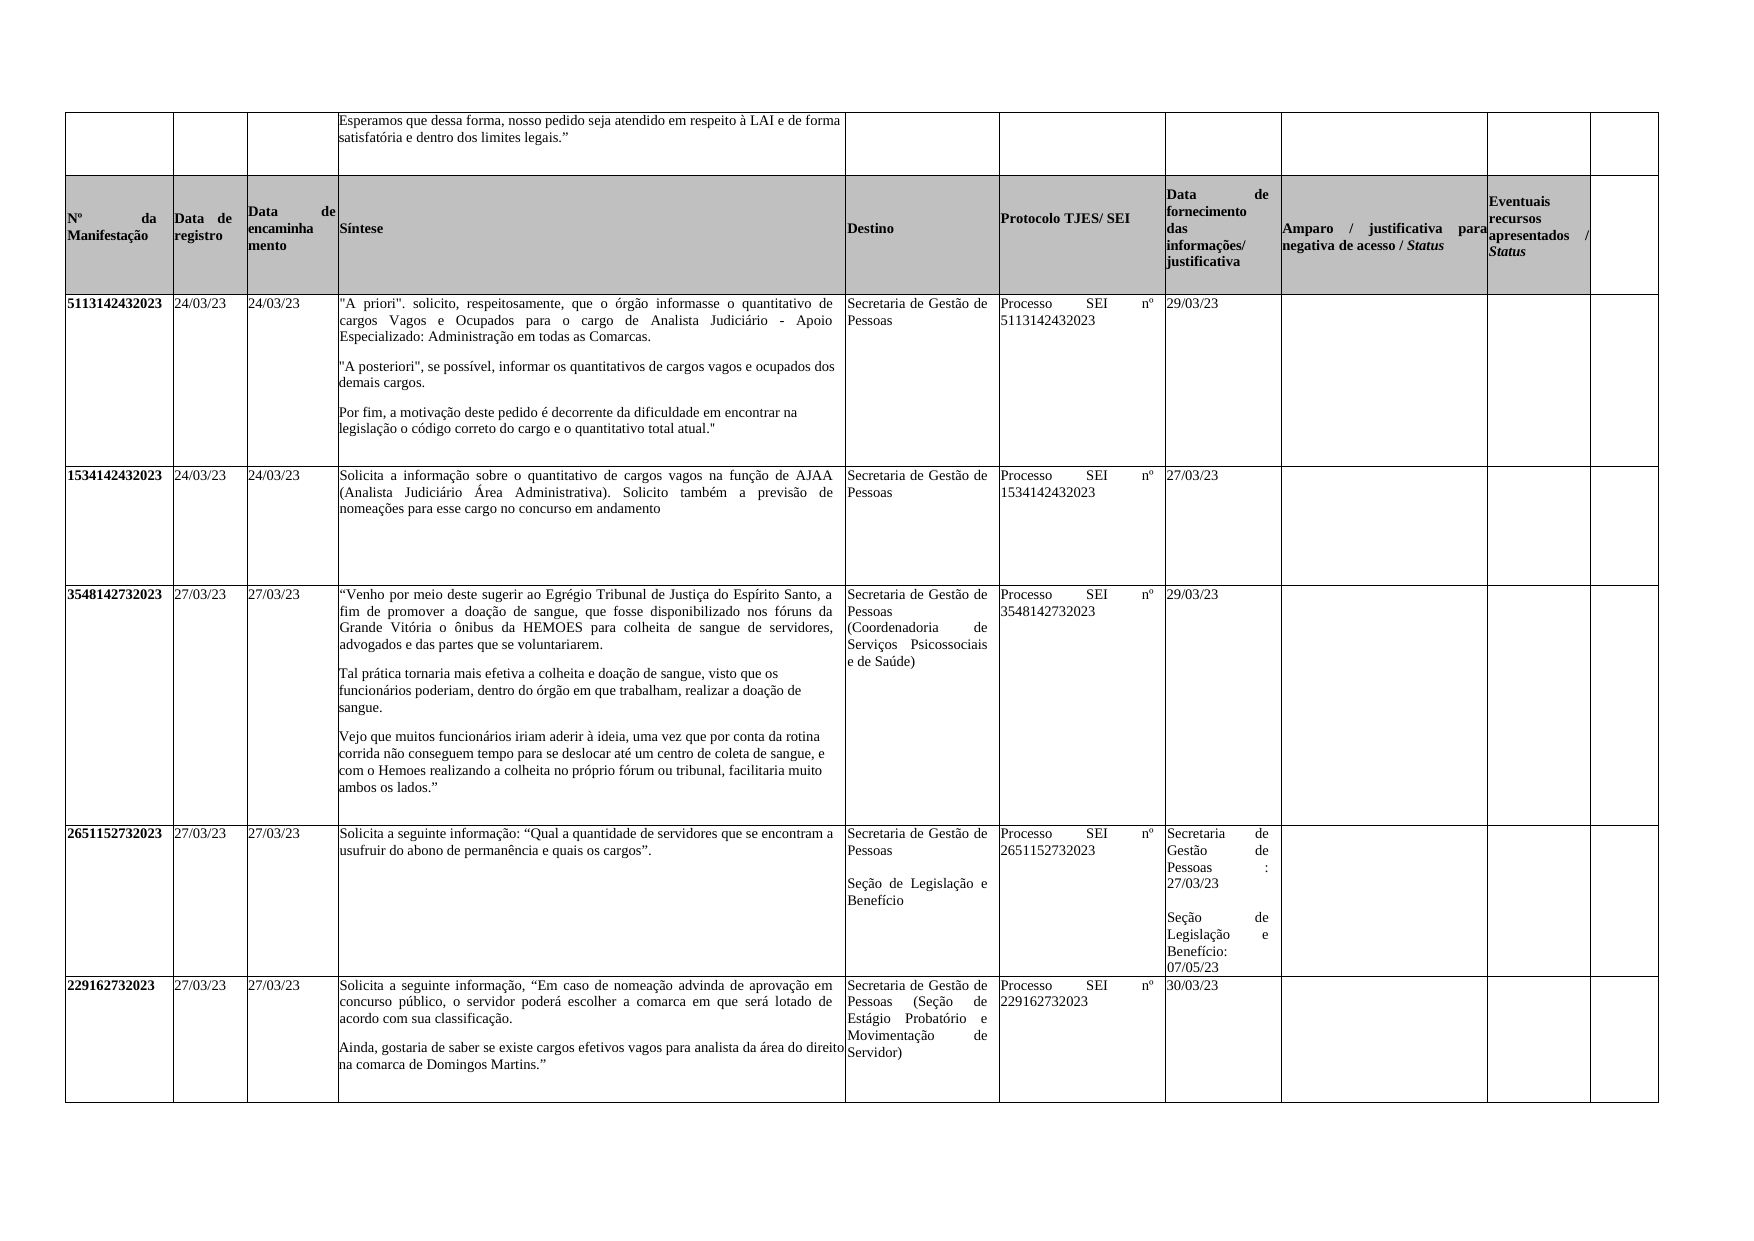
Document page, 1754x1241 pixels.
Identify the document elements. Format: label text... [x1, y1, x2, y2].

table_cell [1282, 113, 1487, 175]
table_cell [1282, 826, 1487, 976]
table_cell 24/03/23 [248, 295, 338, 466]
table_cell [1488, 826, 1590, 976]
table_cell [1166, 113, 1281, 175]
table_cell Secretaria de Gestão de Pessoas (Coordenadoria de Serviços Psicossociais e de Saúde) [846, 586, 999, 824]
table_cell Secretaria de Gestão de Pessoas [846, 295, 999, 466]
table_cell [1282, 467, 1487, 585]
table_cell Processo SEI nº 229162732023 [1000, 977, 1165, 1102]
table_cell 24/03/23 [174, 467, 247, 585]
table_cell Eventuais recursos apresentados / Status [1488, 176, 1590, 294]
table_cell [1488, 295, 1590, 466]
table_cell Nº da Manifestação [66, 176, 173, 294]
table_cell 229162732023 [66, 977, 173, 1102]
table_cell [1591, 586, 1658, 824]
table_cell 29/03/23 [1166, 586, 1281, 824]
table_cell [1488, 467, 1590, 585]
table_cell [174, 113, 247, 175]
table_cell Solicita a informação sobre o quantitativo de cargos vagos na função de AJAA (Analista Judiciário Área Administrativa). Solicito também a previsão de nomeações para esse cargo no concurso em andamento [339, 467, 845, 585]
table_cell Esperamos que dessa forma, nosso pedido seja atendido em respeito à LAI e de forma satisfatória e dentro dos limites legais.” [339, 113, 845, 175]
table_cell Data de fornecimento das informações/ justificativa [1166, 176, 1281, 294]
table_cell 3548142732023 [66, 586, 173, 824]
table_cell [1591, 113, 1658, 175]
table_cell Processo SEI nº 2651152732023 [1000, 826, 1165, 976]
table_cell 5113142432023 [66, 295, 173, 466]
table_cell 30/03/23 [1166, 977, 1281, 1102]
table_cell [248, 113, 338, 175]
table_cell Secretaria de Gestão de Pessoas : 27/03/23 Seção de Legislação e Benefício: 07/05/23 [1166, 826, 1281, 976]
table_cell Solicita a seguinte informação, “Em caso de nomeação advinda de aprovação em concurso público, o servidor poderá escolher a comarca em que será lotado de acordo com sua classificação. Ainda, gostaria de saber se existe cargos efetivos vagos para analista da área do direito na comarca de Domingos Martins.” [339, 977, 845, 1102]
table_cell 2651152732023 [66, 826, 173, 976]
table_cell Processo SEI nº 3548142732023 [1000, 586, 1165, 824]
table_cell 29/03/23 [1166, 295, 1281, 466]
table_cell [1591, 977, 1658, 1102]
table_cell "A priori". solicito, respeitosamente, que o órgão informasse o quantitativo de cargos Vagos e Ocupados para o cargo de Analista Judiciário - Apoio Especializado: Administração em todas as Comarcas. "A posteriori", se possível, informar os quantitativos de cargos vagos e ocupados dos demais cargos. Por fim, a motivação deste pedido é decorrente da dificuldade em encontrar na legislação o código correto do cargo e o quantitativo total atual.'' [339, 295, 845, 466]
table_cell [1591, 295, 1658, 466]
table_cell Destino [846, 176, 999, 294]
table_cell 27/03/23 [174, 826, 247, 976]
table_cell 27/03/23 [1166, 467, 1281, 585]
table_cell Solicita a seguinte informação: “Qual a quantidade de servidores que se encontram a usufruir do abono de permanência e quais os cargos”. [339, 826, 845, 976]
table_cell Processo SEI nº 5113142432023 [1000, 295, 1165, 466]
table_cell [1282, 977, 1487, 1102]
table_cell Protocolo TJES/ SEI [1000, 176, 1165, 294]
table_cell 27/03/23 [248, 826, 338, 976]
table_cell [1591, 176, 1658, 294]
table_cell [846, 113, 999, 175]
table_cell [1488, 113, 1590, 175]
table_cell Secretaria de Gestão de Pessoas Seção de Legislação e Benefício [846, 826, 999, 976]
table_cell 27/03/23 [174, 586, 247, 824]
table_cell 27/03/23 [248, 977, 338, 1102]
table_cell [1488, 977, 1590, 1102]
table_cell 27/03/23 [174, 977, 247, 1102]
table_cell Data de registro [174, 176, 247, 294]
table_cell [1282, 586, 1487, 824]
table_cell [1591, 826, 1658, 976]
table_cell [1488, 586, 1590, 824]
table_cell [1282, 295, 1487, 466]
table_cell [1000, 113, 1165, 175]
table_cell Processo SEI nº 1534142432023 [1000, 467, 1165, 585]
table_cell Amparo / justificativa para negativa de acesso / Status [1282, 176, 1487, 294]
table_cell Data de encaminha mento [248, 176, 338, 294]
table_cell [1591, 467, 1658, 585]
table_cell 24/03/23 [248, 467, 338, 585]
table_cell 24/03/23 [174, 295, 247, 466]
table_cell Secretaria de Gestão de Pessoas (Seção de Estágio Probatório e Movimentação de Servidor) [846, 977, 999, 1102]
table_cell [66, 113, 173, 175]
table_cell 1534142432023 [66, 467, 173, 585]
table_cell 27/03/23 [248, 586, 338, 824]
table_cell Secretaria de Gestão de Pessoas [846, 467, 999, 585]
table_cell Síntese [339, 176, 845, 294]
table_cell “Venho por meio deste sugerir ao Egrégio Tribunal de Justiça do Espírito Santo, a fim de promover a doação de sangue, que fosse disponibilizado nos fóruns da Grande Vitória o ônibus da HEMOES para colheita de sangue de servidores, advogados e das partes que se voluntariarem. Tal prática tornaria mais efetiva a colheita e doação de sangue, visto que os funcionários poderiam, dentro do órgão em que trabalham, realizar a doação de sangue. Vejo que muitos funcionários iriam aderir à ideia, uma vez que por conta da rotina corrida não conseguem tempo para se deslocar até um centro de coleta de sangue, e com o Hemoes realizando a colheita no próprio fórum ou tribunal, facilitaria muito ambos os lados.” [339, 586, 845, 824]
